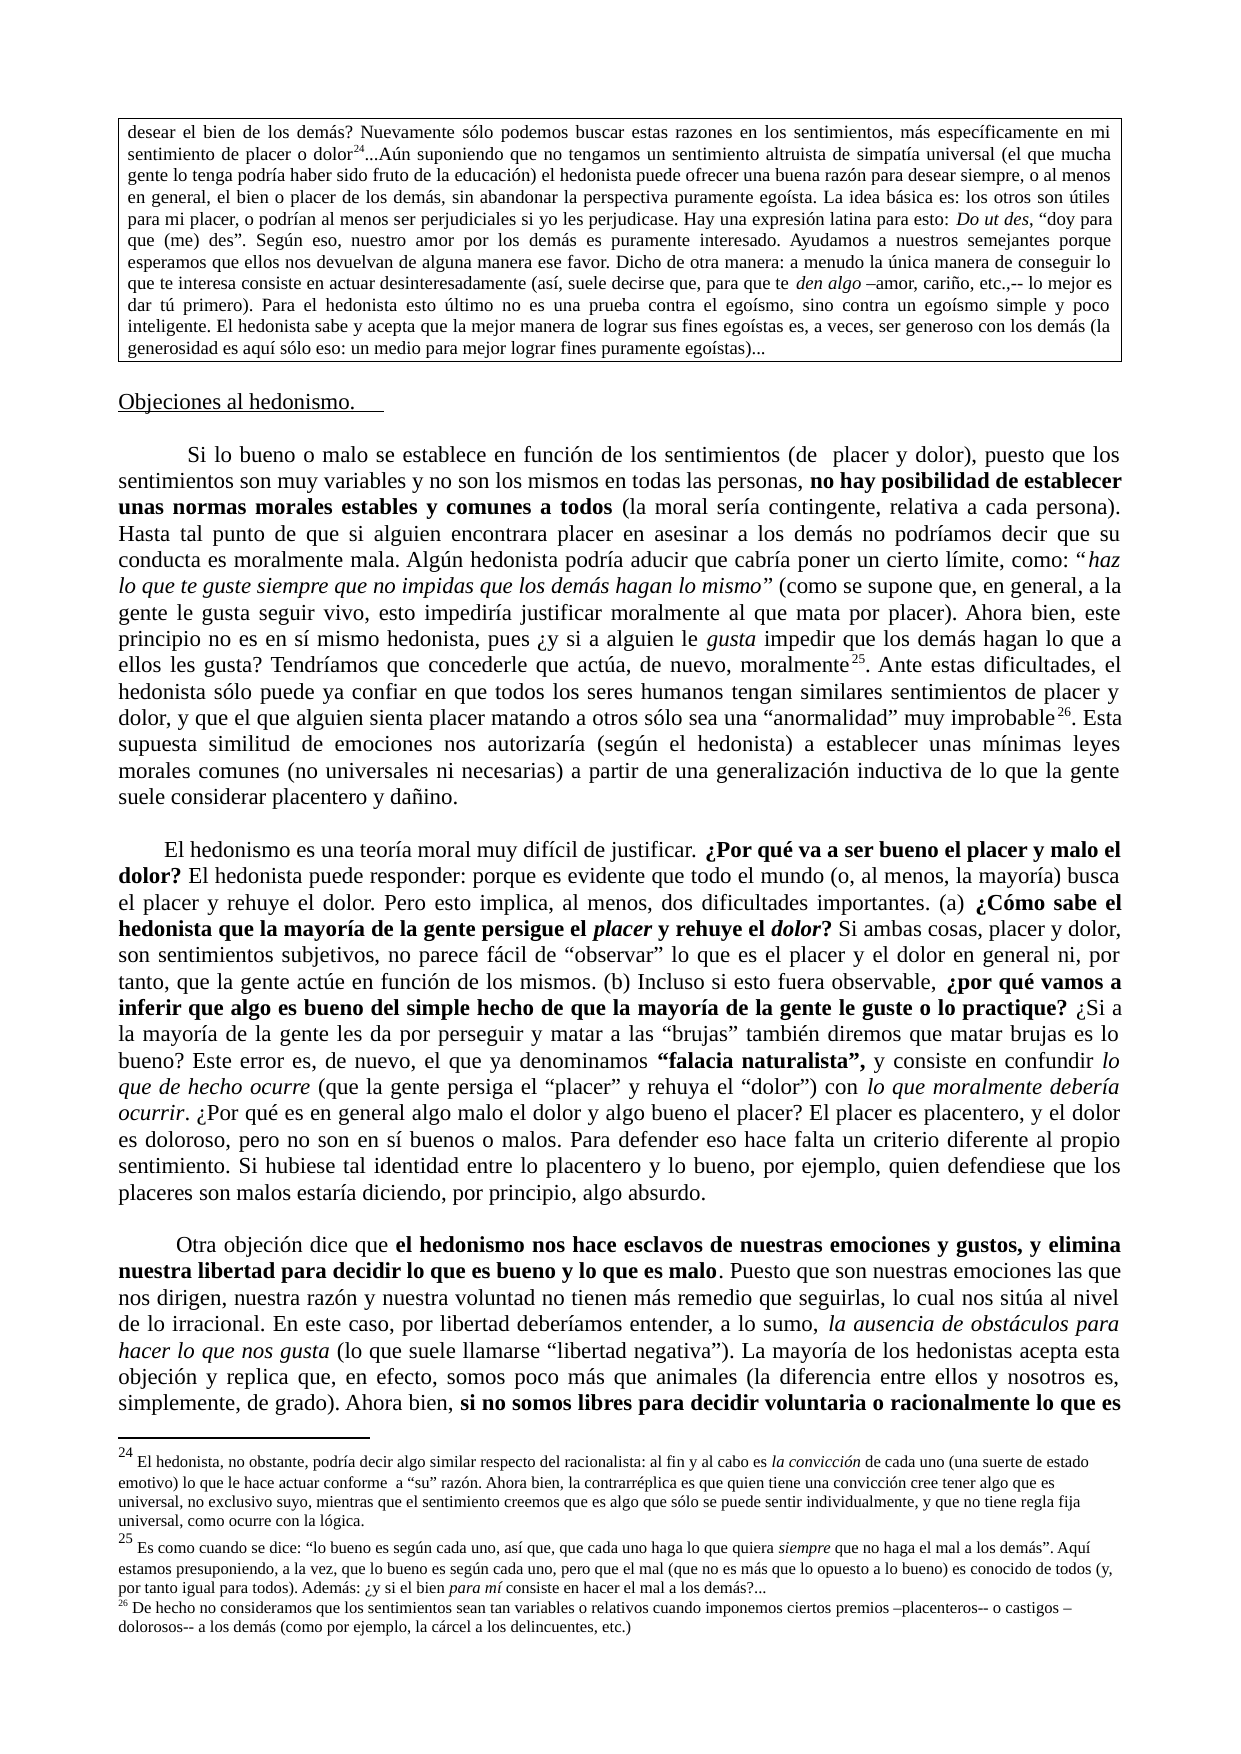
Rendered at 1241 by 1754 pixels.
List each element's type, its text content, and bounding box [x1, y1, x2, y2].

text desear el bien de los demás? Nuevamente sólo podemos buscar estas razones en los sentimientos, más específicamente en mi sentimiento de placer o dolor...Aún suponiendo que no tengamos un sentimiento altruista de simpatía universal (el que mucha gente lo tenga podría haber sido fruto de la educación) el hedonista puede ofrecer una buena razón para desear siempre, o al menos en general, el bien o placer de los demás, sin abandonar la perspectiva puramente egoísta. La idea básica es: los otros son útiles para mi placer, o podrían al menos ser perjudiciales si yo les perjudicase. Hay una expresión latina para esto: Do ut des, “doy para que (me) des”. Según eso, nuestro amor por los demás es puramente interesado. Ayudamos a nuestros semejantes porque esperamos que ellos nos devuelvan de alguna manera ese favor. Dicho de otra manera: a menudo la única manera de conseguir lo que te interesa consiste en actuar desinteresadamente (así, suele decirse que, para que te den algo –amor, cariño, etc.,-- lo mejor es dar tú primero). Para el hedonista esto último no es una prueba contra el egoísmo, sino contra un egoísmo simple y poco inteligente. El hedonista sabe y acepta que la mejor manera de lograr sus fines egoístas es, a veces, ser generoso con los demás (la generosidad es aquí sólo eso: un medio para mejor lograr fines puramente egoístas)... [119, 119, 1121, 361]
text Otra objeción dice que el hedonismo nos hace esclavos de nuestras emociones y gustos, y elimina nuestra libertad para decidir lo que es bueno y lo que es malo. Puesto que son nuestras emociones las que nos dirigen, nuestra razón y nuestra voluntad no tienen más remedio que seguirlas, lo cual nos sitúa al nivel de lo irracional. En este caso, por libertad deberíamos entender, a lo sumo, la ausencia de obstáculos para hacer lo que nos gusta (lo que suele llamarse “libertad negativa”). La mayoría de los hedonistas acepta esta objeción y replica que, en efecto, somos poco más que animales (la diferencia entre ellos y nosotros es, simplemente, de grado). Ahora bien, si no somos libres para decidir voluntaria o racionalmente lo que es [118, 1231, 1122, 1416]
text El hedonista, no obstante, podría decir algo similar respecto del racionalista: al fin y al cabo es la convicción de cada uno (una suerte de estado emotivo) lo que le hace actuar conforme a “su” razón. Ahora bien, la contrarréplica es que quien tiene una convicción cree tener algo que es universal, no exclusivo suyo, mientras que el sentimiento creemos que es algo que sólo se puede sentir individualmente, y que no tiene regla fija universal, como ocurre con la lógica. [118, 1444, 1122, 1530]
text Es como cuando se dice: “lo bueno es según cada uno, así que, que cada uno haga lo que quiera siempre que no haga el mal a los demás”. Aquí estamos presuponiendo, a la vez, que lo bueno es según cada uno, pero que el mal (que no es más que lo opuesto a lo bueno) es conocido de todos (y, por tanto igual para todos). Además: ¿y si el bien para mí consiste en hacer el mal a los demás?... [118, 1530, 1122, 1597]
text Si lo bueno o malo se establece en función de los sentimientos (de placer y dolor), puesto que los sentimientos son muy variables y no son los mismos en todas las personas, no hay posibilidad de establecer unas normas morales estables y comunes a todos (la moral sería contingente, relativa a cada persona). Hasta tal punto de que si alguien encontrara placer en asesinar a los demás no podríamos decir que su conducta es moralmente mala. Algún hedonista podría aducir que cabría poner un cierto límite, como: “haz lo que te guste siempre que no impidas que los demás hagan lo mismo” (como se supone que, en general, a la gente le gusta seguir vivo, esto impediría justificar moralmente al que mata por placer). Ahora bien, este principio no es en sí mismo hedonista, pues ¿y si a alguien le gusta impedir que los demás hagan lo que a ellos les gusta? Tendríamos que concederle que actúa, de nuevo, moralmente. Ante estas dificultades, el hedonista sólo puede ya confiar en que todos los seres humanos tengan similares sentimientos de placer y dolor, y que el que alguien sienta placer matando a otros sólo sea una “anormalidad” muy improbable. Esta supuesta similitud de emociones nos autorizaría (según el hedonista) a establecer unas mínimas leyes morales comunes (no universales ni necesarias) a partir de una generalización inductiva de lo que la gente suele considerar placentero y dañino. [118, 441, 1122, 809]
text El hedonismo es una teoría moral muy difícil de justificar. ¿Por qué va a ser bueno el placer y malo el dolor? El hedonista puede responder: porque es evidente que todo el mundo (o, al menos, la mayoría) busca el placer y rehuye el dolor. Pero esto implica, al menos, dos dificultades importantes. (a) ¿Cómo sabe el hedonista que la mayoría de la gente persigue el placer y rehuye el dolor? Si ambas cosas, placer y dolor, son sentimientos subjetivos, no parece fácil de “observar” lo que es el placer y el dolor en general ni, por tanto, que la gente actúe en función de los mismos. (b) Incluso si esto fuera observable, ¿por qué vamos a inferir que algo es bueno del simple hecho de que la mayoría de la gente le guste o lo practique? ¿Si a la mayoría de la gente les da por perseguir y matar a las “brujas” también diremos que matar brujas es lo bueno? Este error es, de nuevo, el que ya denominamos “falacia naturalista”, y consiste en confundir lo que de hecho ocurre (que la gente persiga el “placer” y rehuya el “dolor”) con lo que moralmente debería ocurrir. ¿Por qué es en general algo malo el dolor y algo bueno el placer? El placer es placentero, y el dolor es doloroso, pero no son en sí buenos o malos. Para defender eso hace falta un criterio diferente al propio sentimiento. Si hubiese tal identidad entre lo placentero y lo bueno, por ejemplo, quien defendiese que los placeres son malos estaría diciendo, por principio, algo absurdo. [118, 836, 1122, 1205]
text Objeciones al hedonismo. [118, 388, 1122, 414]
text De hecho no consideramos que los sentimientos sean tan variables o relativos cuando imponemos ciertos premios –placenteros-- o castigos –dolorosos-- a los demás (como por ejemplo, la cárcel a los delincuentes, etc.) [118, 1597, 1122, 1636]
